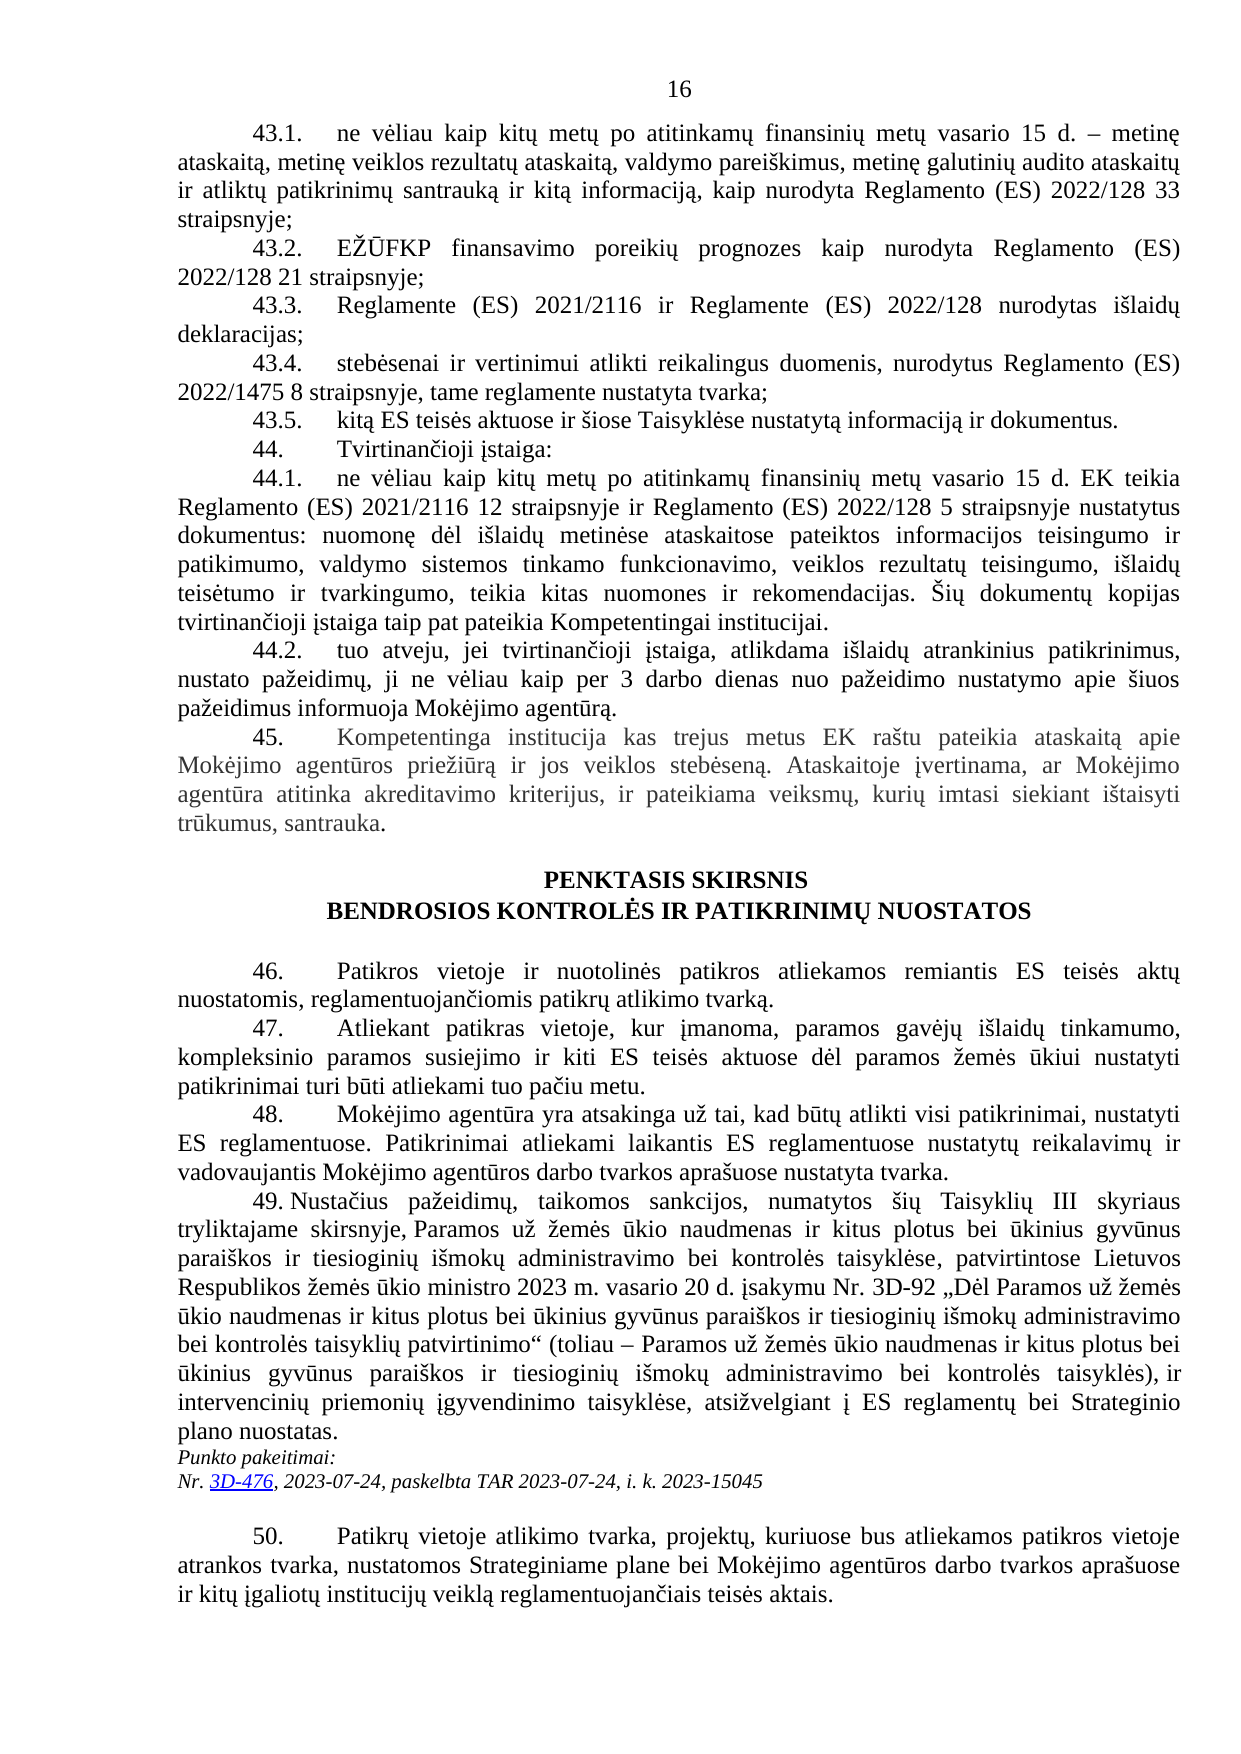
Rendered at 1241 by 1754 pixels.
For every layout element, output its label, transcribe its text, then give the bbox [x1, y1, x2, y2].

text 47. Atliekant patikras vietoje, kur įmanoma, paramos gavėjų išlaidų tinkamumo, kompleksinio paramos susiejimo ir kiti ES teisės aktuose dėl paramos žemės ūkiui nustatyti patikrinimai turi būti atliekami tuo pačiu metu. [177, 1013, 1181, 1099]
text 44.1. ne vėliau kaip kitų metų po atitinkamų finansinių metų vasario 15 d. EK teikia Reglamento (ES) 2021/2116 12 straipsnyje ir Reglamento (ES) 2022/128 5 straipsnyje nustatytus dokumentus: nuomonę dėl išlaidų metinėse ataskaitose pateiktos informacijos teisingumo ir patikimumo, valdymo sistemos tinkamo funkcionavimo, veiklos rezultatų teisingumo, išlaidų teisėtumo ir tvarkingumo, teikia kitas nuomones ir rekomendacijas. Šių dokumentų kopijas tvirtinančioji įstaiga taip pat pateikia Kompetentingai institucijai. [177, 463, 1181, 636]
subtitle PENKTASIS SKIRSNIS [177, 866, 1181, 894]
text 50. Patikrų vietoje atlikimo tvarka, projektų, kuriuose bus atliekamos patikros vietoje atrankos tvarka, nustatomos Strateginiame plane bei Mokėjimo agentūros darbo tvarkos aprašuose ir kitų įgaliotų institucijų veiklą reglamentuojančiais teisės aktais. [177, 1521, 1181, 1608]
text 43.3. Reglamente (ES) 2021/2116 ir Reglamente (ES) 2022/128 nurodytas išlaidų deklaracijas; [177, 291, 1181, 348]
text 49. Nustačius pažeidimų, taikomos sankcijos, numatytos šių Taisyklių III skyriaus tryliktajame skirsnyje, Paramos už žemės ūkio naudmenas ir kitus plotus bei ūkinius gyvūnus paraiškos ir tiesioginių išmokų administravimo bei kontrolės taisyklėse, patvirtintose Lietuvos Respublikos žemės ūkio ministro 2023 m. vasario 20 d. įsakymu Nr. 3D-92 „Dėl Paramos už žemės ūkio naudmenas ir kitus plotus bei ūkinius gyvūnus paraiškos ir tiesioginių išmokų administravimo bei kontrolės taisyklių patvirtinimo“ (toliau – Paramos už žemės ūkio naudmenas ir kitus plotus bei ūkinius gyvūnus paraiškos ir tiesioginių išmokų administravimo bei kontrolės taisyklės), ir intervencinių priemonių įgyvendinimo taisyklėse, atsižvelgiant į ES reglamentų bei Strateginio plano nuostatas. [177, 1186, 1181, 1444]
text 48. Mokėjimo agentūra yra atsakinga už tai, kad būtų atlikti visi patikrinimai, nustatyti ES reglamentuose. Patikrinimai atliekami laikantis ES reglamentuose nustatytų reikalavimų ir vadovaujantis Mokėjimo agentūros darbo tvarkos aprašuose nustatyta tvarka. [177, 1099, 1181, 1186]
text 44. Tvirtinančioji įstaiga: [177, 434, 1181, 463]
text 43.5. kitą ES teisės aktuose ir šiose Taisyklėse nustatytą informaciją ir dokumentus. [177, 406, 1181, 434]
text 46. Patikros vietoje ir nuotolinės patikros atliekamos remiantis ES teisės aktų nuostatomis, reglamentuojančiomis patikrų atlikimo tvarką. [177, 956, 1181, 1013]
text Punkto pakeitimai: [177, 1444, 1181, 1469]
text Nr. 3D-476, 2023-07-24, paskelbta TAR 2023-07-24, i. k. 2023-15045 [177, 1469, 1181, 1493]
text 45. Kompetentinga institucija kas trejus metus EK raštu pateikia ataskaitą apie Mokėjimo agentūros priežiūrą ir jos veiklos stebėseną. Ataskaitoje įvertinama, ar Mokėjimo agentūra atitinka akreditavimo kriterijus, ir pateikiama veiksmų, kurių imtasi siekiant ištaisyti trūkumus, santrauka. [177, 722, 1181, 837]
text 43.4. stebėsenai ir vertinimui atlikti reikalingus duomenis, nurodytus Reglamento (ES) 2022/1475 8 straipsnyje, tame reglamente nustatyta tvarka; [177, 348, 1181, 406]
text 43.2. EŽŪFKP finansavimo poreikių prognozes kaip nurodyta Reglamento (ES) 2022/128 21 straipsnyje; [177, 233, 1181, 291]
text 43.1. ne vėliau kaip kitų metų po atitinkamų finansinių metų vasario 15 d. – metinę ataskaitą, metinę veiklos rezultatų ataskaitą, valdymo pareiškimus, metinę galutinių audito ataskaitų ir atliktų patikrinimų santrauką ir kitą informaciją, kaip nurodyta Reglamento (ES) 2022/128 33 straipsnyje; [177, 118, 1181, 233]
text 44.2. tuo atveju, jei tvirtinančioji įstaiga, atlikdama išlaidų atrankinius patikrinimus, nustato pažeidimų, ji ne vėliau kaip per 3 darbo dienas nuo pažeidimo nustatymo apie šiuos pažeidimus informuoja Mokėjimo agentūrą. [177, 636, 1181, 722]
subtitle BENDROSIOS KONTROLĖS IR PATIKRINIMŲ NUOSTATOS [177, 896, 1181, 925]
